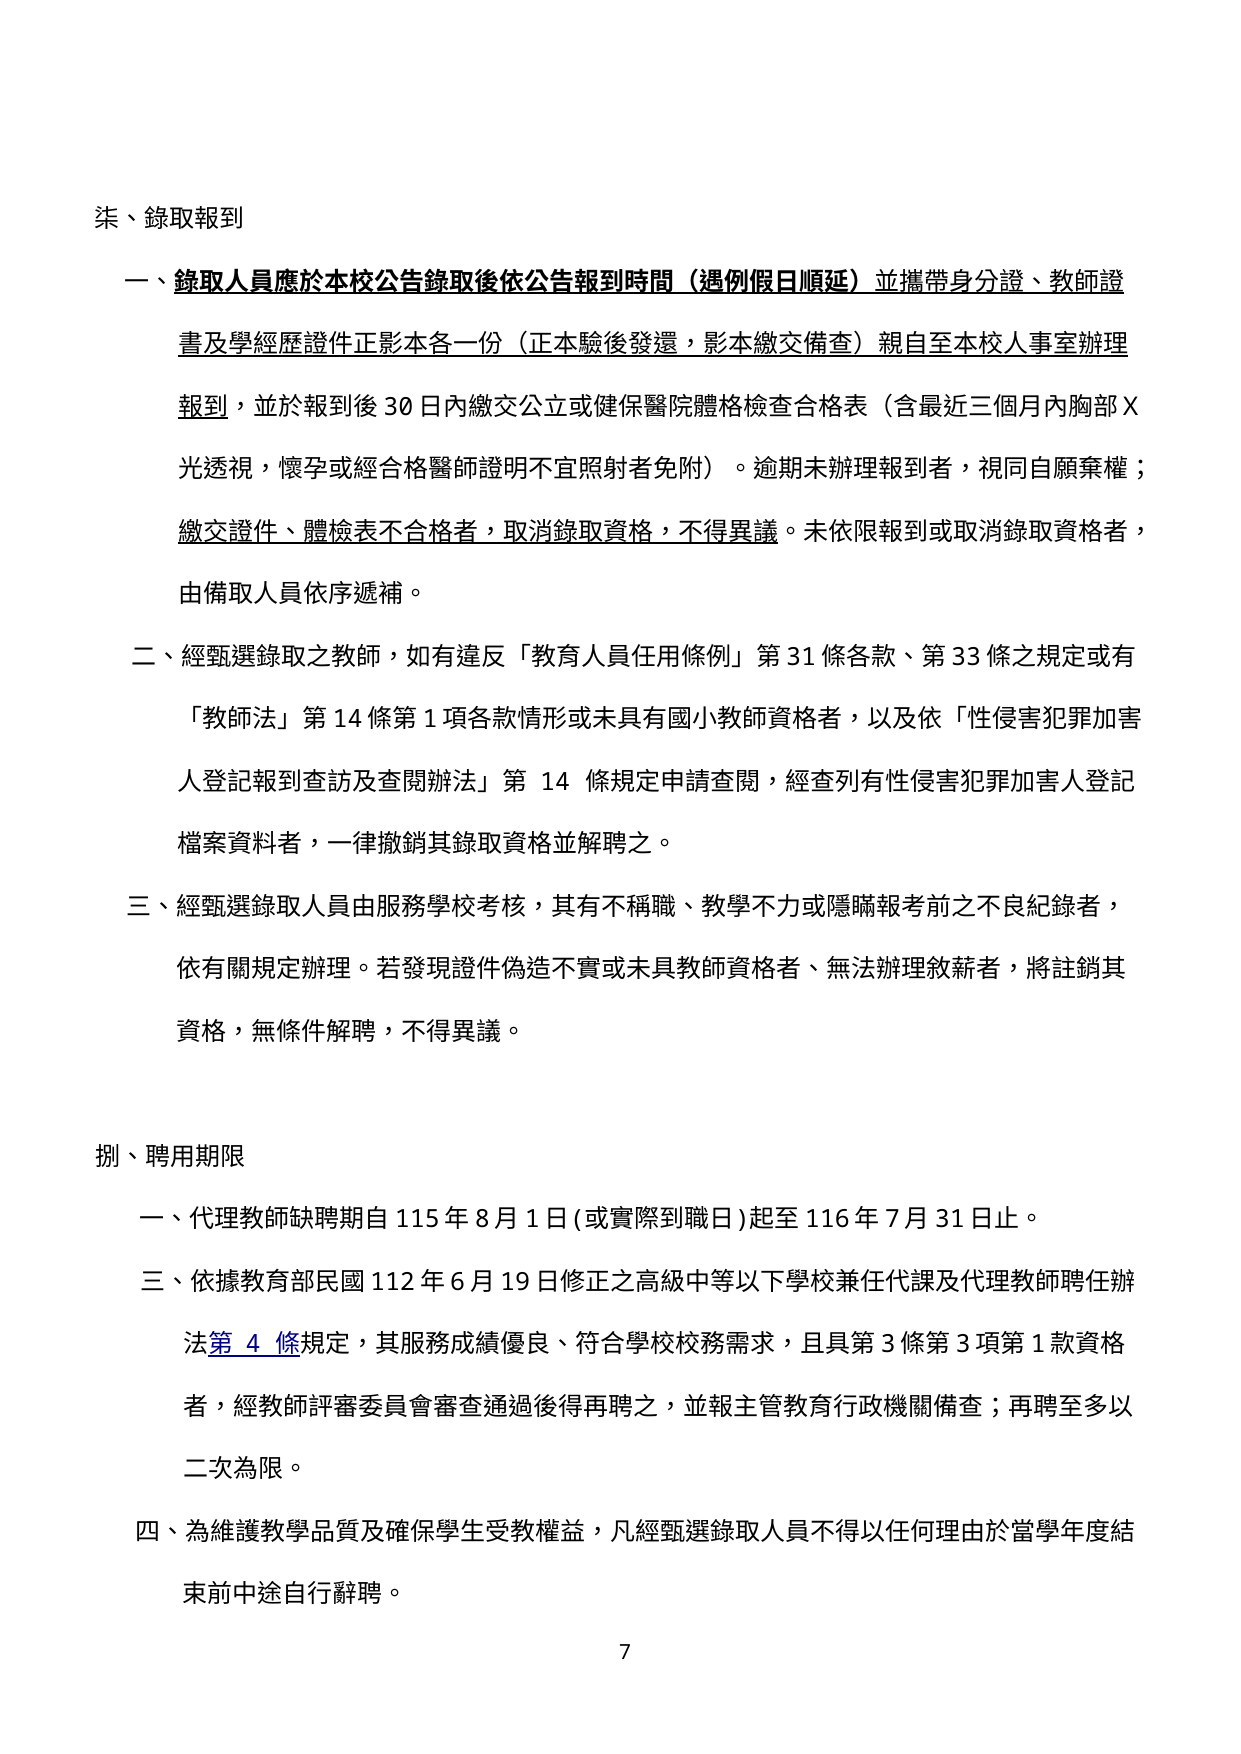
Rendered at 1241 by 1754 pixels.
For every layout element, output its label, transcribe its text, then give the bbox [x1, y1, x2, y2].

text 柒、錄取報到 [94, 175, 1146, 238]
text 捌、聘用期限 [95, 1113, 1146, 1175]
text 三、依據教育部民國112年6月19日修正之高級中等以下學校兼任代課及代理教師聘任辦法第 4 條規定，其服務成績優良、符合學校校務需求，且具第3條第3項第1款資格者，經教師評審委員會審查通過後得再聘之，並報主管教育行政機關備查；再聘至多以二次為限。 [95, 1238, 1146, 1488]
text 一、代理教師缺聘期自115年8月1日(或實際到職日)起至116年7月31日止。 [94, 1175, 1146, 1238]
text 三、經甄選錄取人員由服務學校考核，其有不稱職、教學不力或隱瞞報考前之不良紀錄者，依有關規定辦理。若發現證件偽造不實或未具教師資格者、無法辦理敘薪者，將註銷其資格，無條件解聘，不得異議。 [126, 863, 1146, 1050]
text 二、經甄選錄取之教師，如有違反「教育人員任用條例」第31條各款、第33條之規定或有「教師法」第14條第1項各款情形或未具有國小教師資格者，以及依「性侵害犯罪加害人登記報到查訪及查閱辦法」第 14 條規定申請查閱，經查列有性侵害犯罪加害人登記檔案資料者，一律撤銷其錄取資格並解聘之。 [131, 613, 1146, 863]
text 四、為維護教學品質及確保學生受教權益，凡經甄選錄取人員不得以任何理由於當學年度結束前中途自行辭聘。 [136, 1488, 1146, 1613]
text 一、錄取人員應於本校公告錄取後依公告報到時間（遇例假日順延）並攜帶身分證、教師證書及學經歷證件正影本各一份（正本驗後發還，影本繳交備查）親自至本校人事室辦理報到，並於報到後30日內繳交公立或健保醫院體格檢查合格表（含最近三個月內胸部Ｘ光透視，懷孕或經合格醫師證明不宜照射者免附）。逾期未辦理報到者，視同自願棄權；繳交證件、體檢表不合格者，取消錄取資格，不得異議。未依限報到或取消錄取資格者，由備取人員依序遞補。 [124, 238, 1146, 613]
